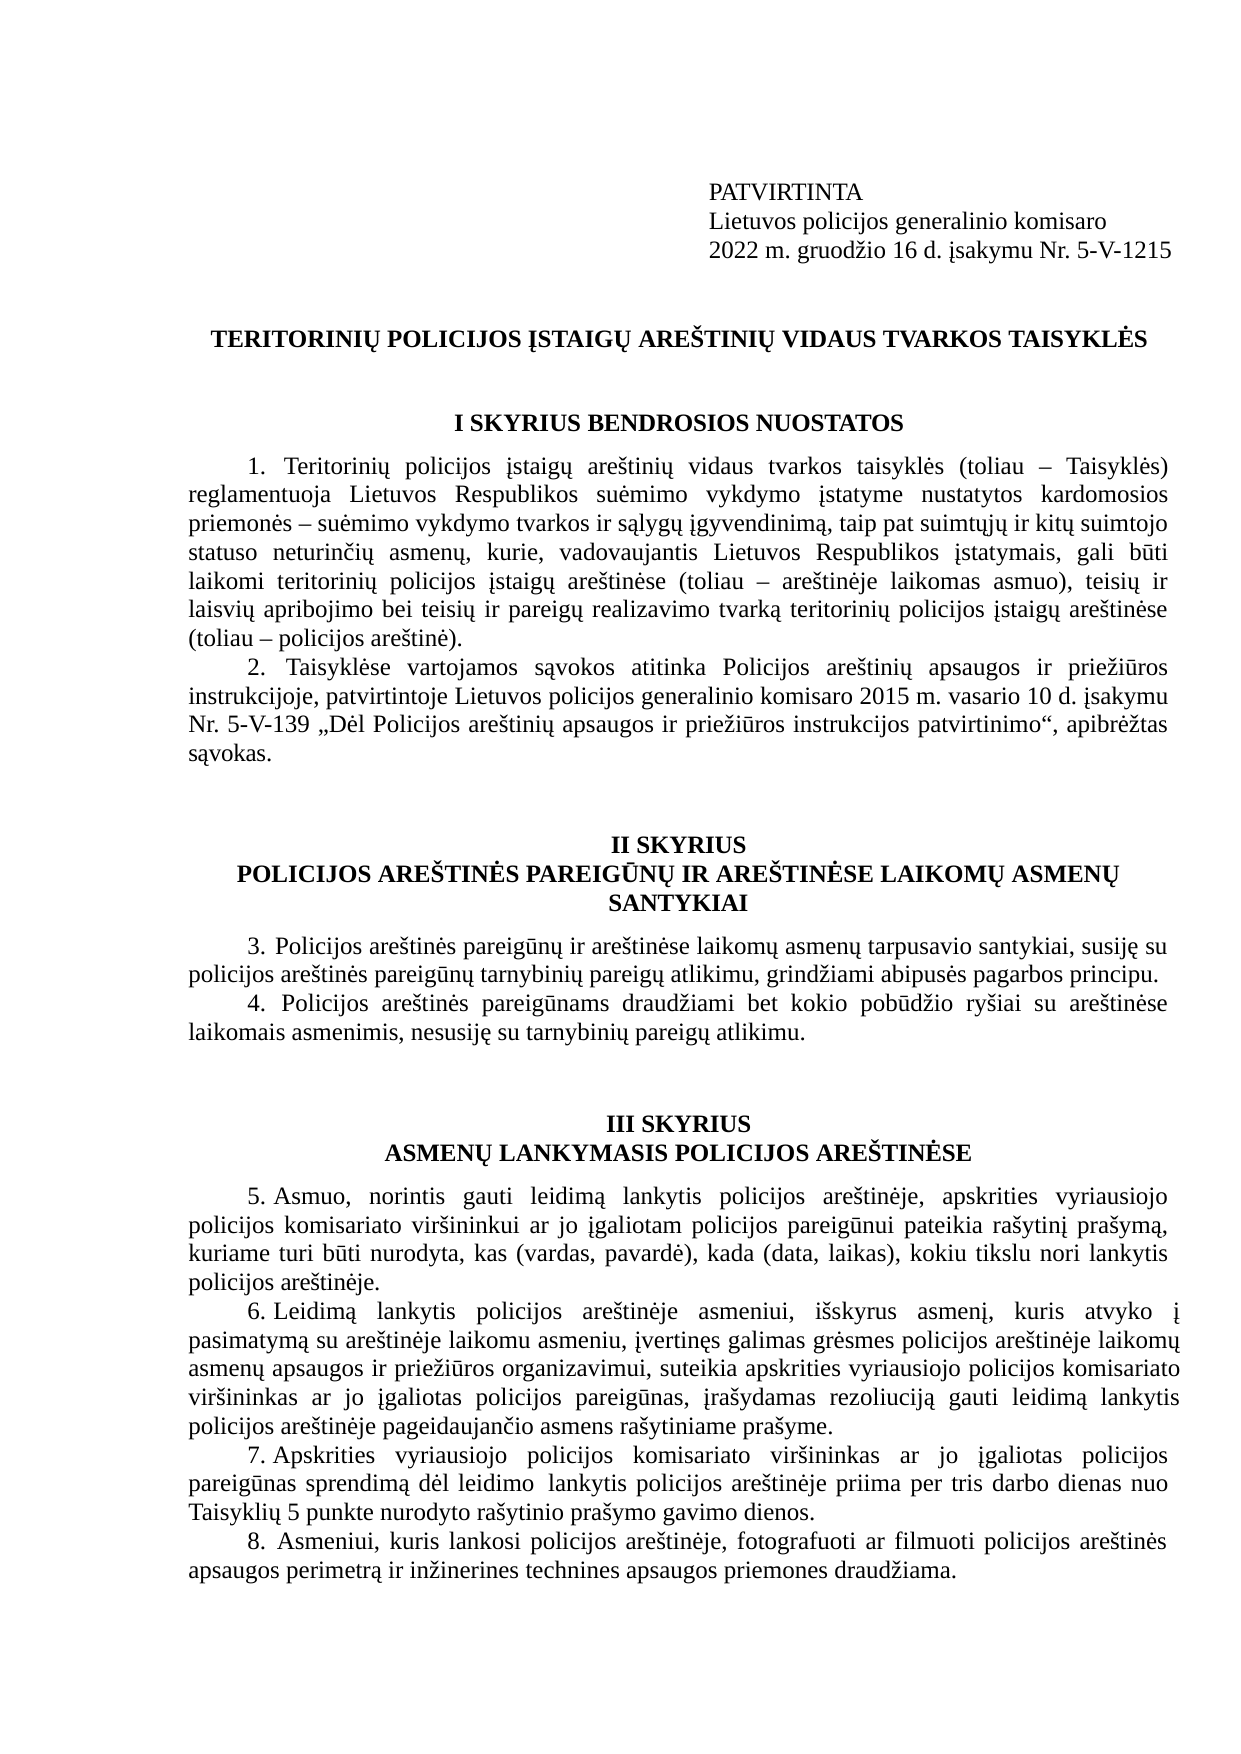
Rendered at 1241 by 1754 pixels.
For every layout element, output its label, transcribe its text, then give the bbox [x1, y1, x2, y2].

text 1. Teritorinių policijos įstaigų areštinių vidaus tvarkos taisyklės (toliau – Taisyklės) reglamentuoja Lietuvos Respublikos suėmimo vykdymo įstatyme nustatytos kardomosios priemonės – suėmimo vykdymo tvarkos ir sąlygų įgyvendinimą, taip pat suimtųjų ir kitų suimtojo statuso neturinčių asmenų, kurie, vadovaujantis Lietuvos Respublikos įstatymais, gali būti laikomi teritorinių policijos įstaigų areštinėse (toliau – areštinėje laikomas asmuo), teisių ir laisvių apribojimo bei teisių ir pareigų realizavimo tvarką teritorinių policijos įstaigų areštinėse (toliau – policijos areštinė). [188, 451, 1169, 652]
text 7. Apskrities vyriausiojo policijos komisariato viršininkas ar jo įgaliotas policijos pareigūnas sprendimą dėl leidimo lankytis policijos areštinėje priima per tris darbo dienas nuo Taisyklių 5 punkte nurodyto rašytinio prašymo gavimo dienos. [188, 1440, 1169, 1526]
text ASMENŲ LANKYMASIS POLICIJOS AREŠTINĖSE [194, 1138, 1163, 1167]
text Lietuvos policijos generalinio komisaro [177, 206, 1181, 235]
text III SKYRIUS [194, 1109, 1163, 1138]
text 5. Asmuo, norintis gauti leidimą lankytis policijos areštinėje, apskrities vyriausiojo policijos komisariato viršininkui ar jo įgaliotam policijos pareigūnui pateikia rašytinį prašymą, kuriame turi būti nurodyta, kas (vardas, pavardė), kada (data, laikas), kokiu tikslu nori lankytis policijos areštinėje. [188, 1181, 1169, 1296]
text 4. Policijos areštinės pareigūnams draudžiami bet kokio pobūdžio ryšiai su areštinėse laikomais asmenimis, nesusiję su tarnybinių pareigų atlikimu. [188, 988, 1169, 1046]
text II SKYRIUS [194, 830, 1163, 859]
text 3. Policijos areštinės pareigūnų ir areštinėse laikomų asmenų tarpusavio santykiai, susiję su policijos areštinės pareigūnų tarnybinių pareigų atlikimu, grindžiami abipusės pagarbos principu. [188, 931, 1168, 988]
text 8. Asmeniui, kuris lankosi policijos areštinėje, fotografuoti ar filmuoti policijos areštinės apsaugos perimetrą ir inžinerines technines apsaugos priemones draudžiama. [188, 1526, 1168, 1583]
text 6. Leidimą lankytis policijos areštinėje asmeniui, išskyrus asmenį, kuris atvyko į pasimatymą su areštinėje laikomu asmeniu, įvertinęs galimas grėsmes policijos areštinėje laikomų asmenų apsaugos ir priežiūros organizavimui, suteikia apskrities vyriausiojo policijos komisariato viršininkas ar jo įgaliotas policijos pareigūnas, įrašydamas rezoliuciją gauti leidimą lankytis policijos areštinėje pageidaujančio asmens rašytiniame prašyme. [188, 1296, 1181, 1440]
text TERITORINIŲ POLICIJOS ĮSTAIGŲ AREŠTINIŲ VIDAUS TVARKOS TAISYKLĖS [177, 324, 1181, 352]
text PATVIRTINTA [177, 177, 1181, 206]
text POLICIJOS AREŠTINĖS PAREIGŪNŲ IR AREŠTINĖSE LAIKOMŲ ASMENŲ SANTYKIAI [194, 859, 1163, 916]
text 2. Taisyklėse vartojamos sąvokos atitinka Policijos areštinių apsaugos ir priežiūros instrukcijoje, patvirtintoje Lietuvos policijos generalinio komisaro 2015 m. vasario 10 d. įsakymu Nr. 5-V-139 „Dėl Policijos areštinių apsaugos ir priežiūros instrukcijos patvirtinimo“, apibrėžtas sąvokas. [188, 652, 1169, 767]
text 2022 m. gruodžio 16 d. įsakymu Nr. 5-V-1215 [177, 235, 1181, 263]
text I SKYRIUS BENDROSIOS NUOSTATOS [177, 408, 1181, 436]
